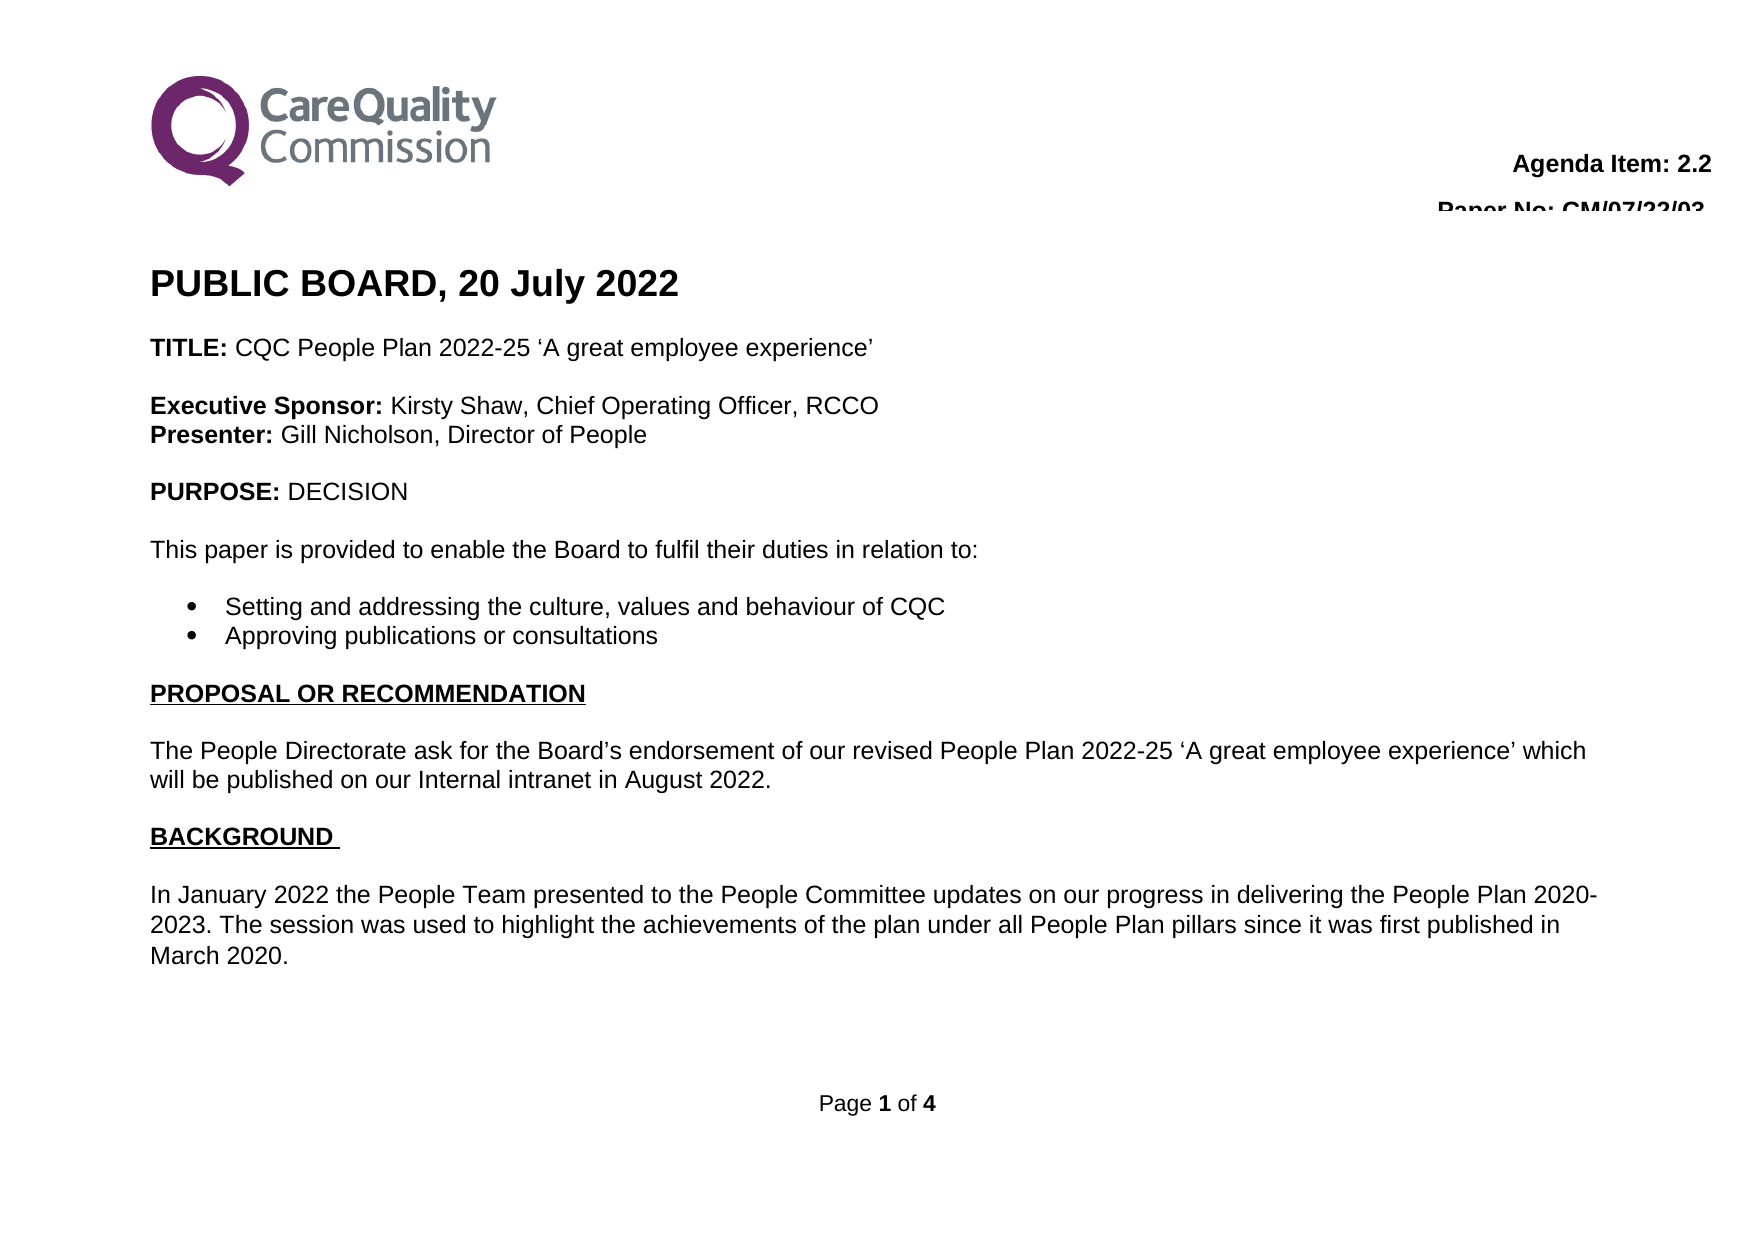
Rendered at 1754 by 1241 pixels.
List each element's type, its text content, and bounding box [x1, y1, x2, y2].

text This paper is provided to enable the Board to fulfil their duties in relation to: [150, 534, 1604, 563]
text PURPOSE: DECISION [150, 477, 1604, 506]
list Setting and addressing the culture, values and behaviour of CQC [187, 592, 1604, 621]
text Presenter: Gill Nicholson, Director of People [150, 419, 1604, 448]
text TITLE: CQC People Plan 2022-25 ‘A great employee experience’ [150, 333, 1604, 362]
text Executive Sponsor: Kirsty Shaw, Chief Operating Officer, RCCO [150, 391, 1604, 419]
text The People Directorate ask for the Board’s endorsement of our revised People Plan 2022-25 ‘A great employee experience’ which will be published on our Internal intranet in August 2022. [150, 736, 1604, 793]
text PUBLIC BOARD, 20 July 2022 [150, 261, 1604, 304]
text BACKGROUND [150, 822, 1604, 851]
list In January 2022 the People Team presented to the People Committee updates on our progress in delivering the People Plan 2020-2023. The session was used to highlight the achievements of the plan under all People Plan pillars since it was first published in March 2020. [150, 880, 1604, 969]
list Approving publications or consultations [187, 621, 1604, 650]
text PROPOSAL OR RECOMMENDATION [150, 678, 1604, 707]
